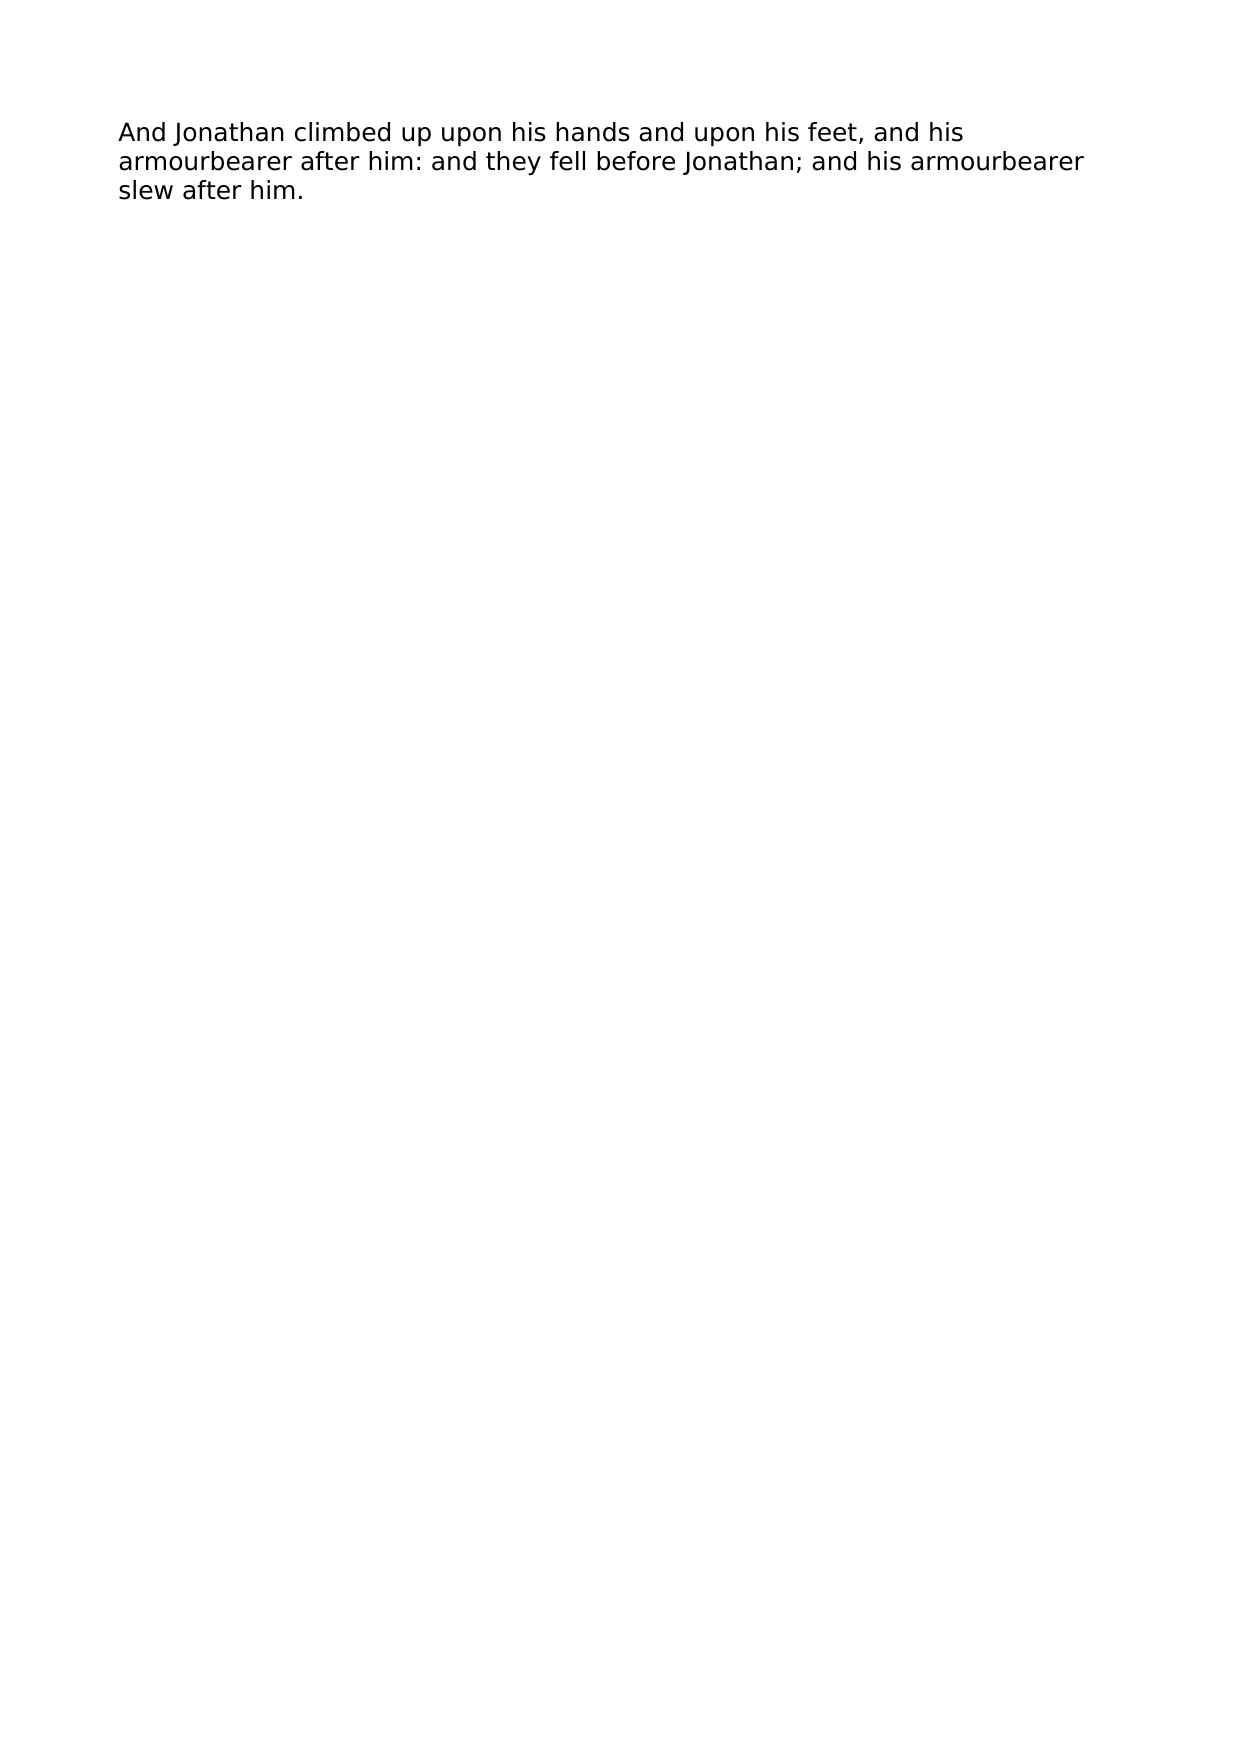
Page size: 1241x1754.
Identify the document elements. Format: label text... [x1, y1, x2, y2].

text And Jonathan climbed up upon his hands and upon his feet, and his armourbearer after him: and they fell before Jonathan; and his armourbearer slew after him. [118, 118, 1122, 206]
